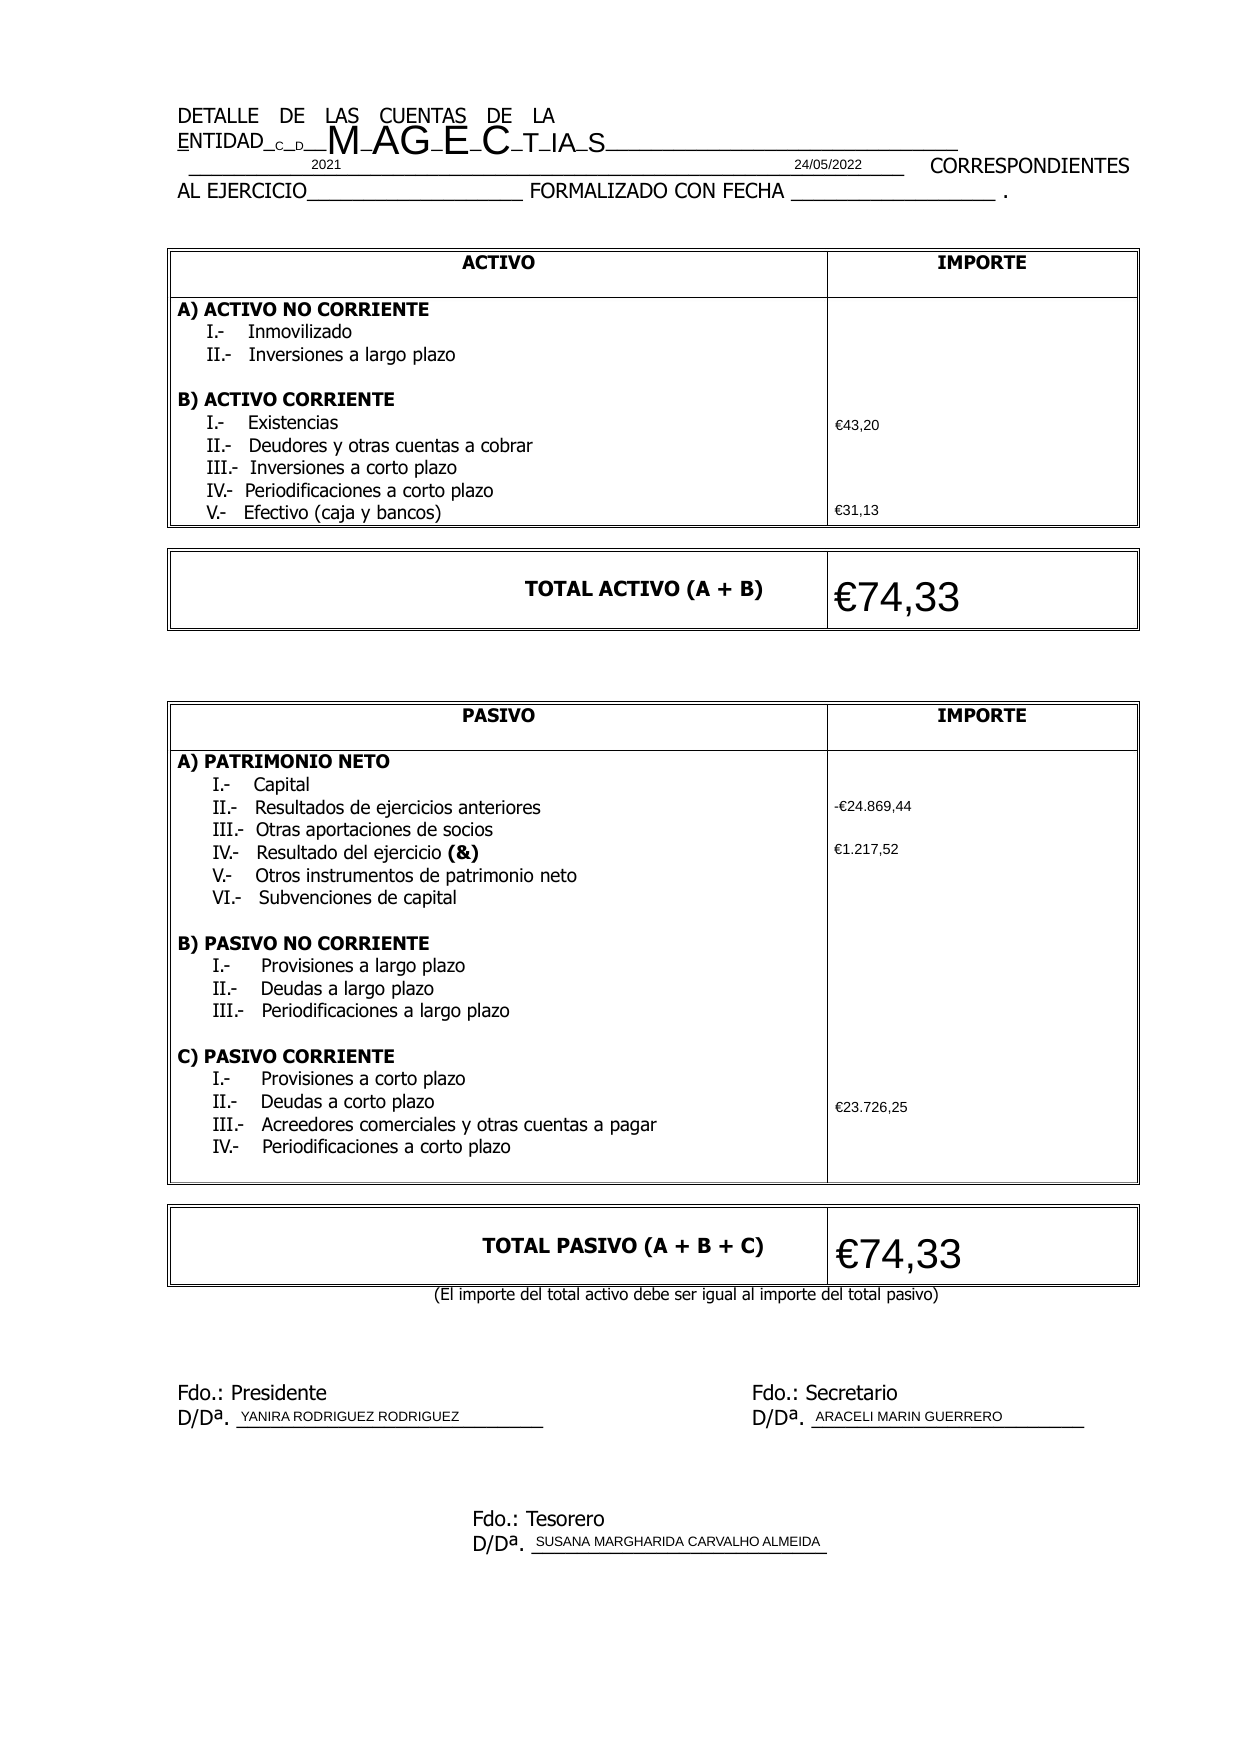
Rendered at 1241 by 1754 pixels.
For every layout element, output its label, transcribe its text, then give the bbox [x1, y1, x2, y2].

text II.- Resultados de ejercicios anteriores [212, 796, 568, 819]
text I.- Capital [212, 773, 336, 796]
text _ [177, 128, 213, 153]
text V.- Otros instrumentos de patrimonio neto [212, 864, 606, 887]
text Fdo.: Tesorero [472, 1506, 852, 1531]
text D/Dª. __________________________ [472, 1531, 852, 1556]
text IV.- Periodificaciones a corto plazo [212, 1136, 683, 1158]
picture [168, 549, 1139, 630]
text III.- Acreedores comerciales y otras cuentas a pagar [212, 1113, 683, 1136]
text III.- Otras aportaciones de socios [212, 819, 568, 841]
text Provisiones a largo plazo [261, 954, 490, 977]
text DETALLE DE LAS CUENTAS DE LA ENTIDAD_C_D__M_AG_E_C_T_IA_S_______________________________ [177, 103, 1154, 153]
text TOTAL ACTIVO (A + B) [525, 577, 788, 602]
text II.- Deudas a largo plazo [212, 977, 537, 1000]
text I.- [212, 1068, 257, 1090]
text ARACELI MARIN GUERRERO [815, 1409, 1028, 1424]
text Fdo.: Secretario [752, 1380, 923, 1405]
text YANIRA RODRIGUEZ RODRIGUEZ [241, 1409, 486, 1424]
text I.- Inmovilizado [206, 321, 454, 343]
text C) PASIVO CORRIENTE [177, 1045, 419, 1068]
picture [168, 702, 1139, 1184]
text 24/05/2022 [794, 157, 882, 173]
text D/Dª. ___________________________ [177, 1405, 568, 1430]
text I.- [212, 954, 257, 977]
text III.- Periodificaciones a largo plazo [212, 1000, 537, 1022]
text AL EJERCICIO___________________ FORMALIZADO CON FECHA __________________ . [177, 179, 1154, 204]
text IMPORTE [937, 252, 1052, 274]
text -€24.869,44 [834, 798, 933, 814]
text SUSANA MARGHARIDA CARVALHO ALMEIDA [536, 1535, 847, 1549]
text VI.- Subvenciones de capital [212, 887, 606, 909]
picture [168, 1205, 1139, 1286]
text €31,13 [834, 503, 901, 519]
text II.- Inversiones a largo plazo [206, 343, 482, 366]
text IMPORTE [937, 704, 1052, 727]
text ACTIVO [462, 252, 560, 274]
text €74,33 [835, 1231, 987, 1277]
text A) ACTIVO NO CORRIENTE [177, 298, 454, 321]
text IV.- Resultado del ejercicio (&) [212, 841, 568, 864]
text I.- Existencias [206, 411, 365, 434]
text €43,20 [835, 418, 901, 434]
text Fdo.: Presidente [177, 1380, 568, 1405]
text 2021 [311, 157, 362, 173]
text II.- Deudas a corto plazo [212, 1091, 683, 1113]
text Provisiones a corto plazo [261, 1068, 491, 1090]
text TOTAL PASIVO (A + B + C) [482, 1233, 788, 1258]
text PASIVO [462, 704, 560, 727]
text B) ACTIVO CORRIENTE [177, 388, 420, 411]
text €1.217,52 [834, 841, 933, 857]
text €74,33 [834, 575, 985, 621]
text V.- Efectivo (caja y bancos) [206, 502, 523, 524]
text (El importe del total activo debe ser igual al importe del total pasivo) [434, 1284, 964, 1304]
text A) PATRIMONIO NETO [177, 751, 415, 773]
text D/Dª. ________________________ [752, 1405, 1109, 1430]
text €23.726,25 [835, 1099, 929, 1116]
text III.- Inversiones a corto plazo [206, 457, 560, 479]
text II.- Deudores y otras cuentas a cobrar [206, 434, 560, 457]
picture [168, 249, 1139, 527]
text B) PASIVO NO CORRIENTE [177, 932, 454, 954]
text IV.- Periodificaciones a corto plazo [206, 479, 523, 502]
text _______________________________________________________________ CORRESPONDIENTES [188, 153, 1154, 178]
